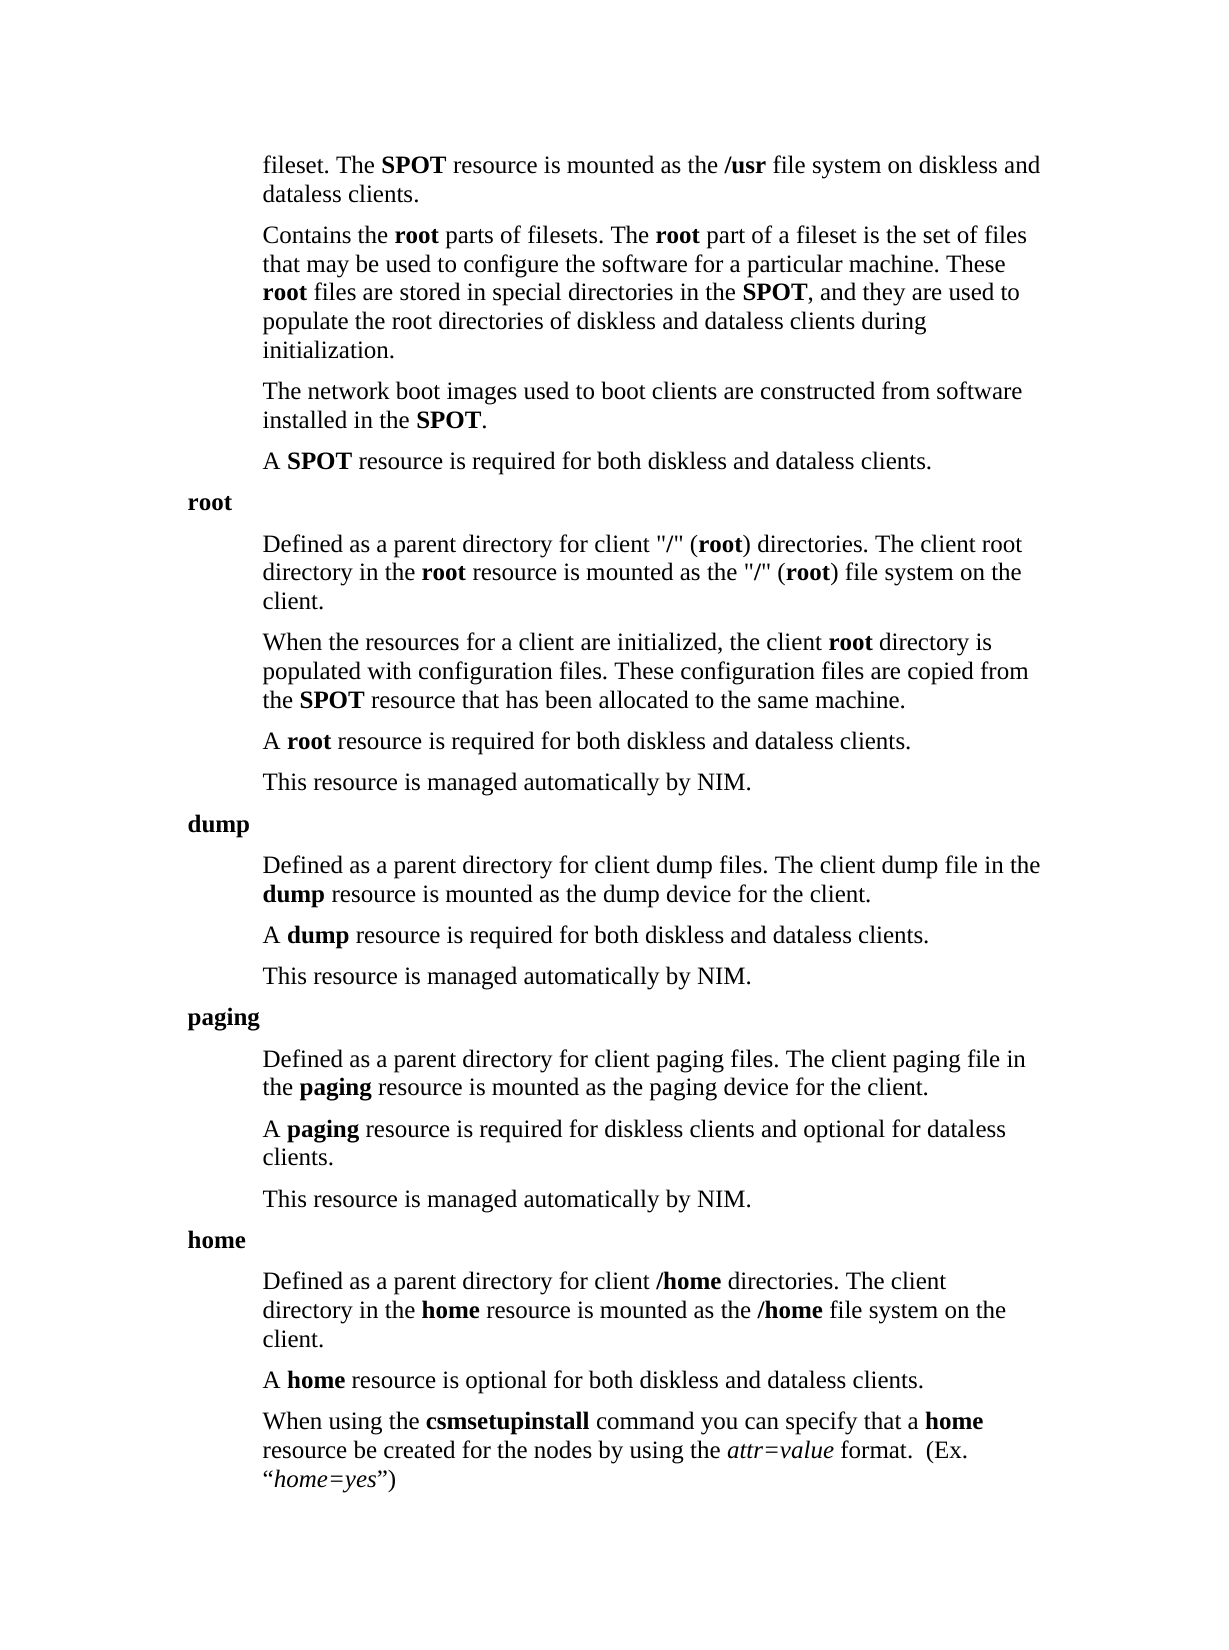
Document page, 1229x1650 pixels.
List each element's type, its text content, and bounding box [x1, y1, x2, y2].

text A SPOT resource is required for both diskless and dataless clients. [262, 446, 1041, 475]
text This resource is managed automatically by NIM. [262, 1184, 1041, 1212]
text This resource is managed automatically by NIM. [262, 767, 1041, 796]
text dump [187, 809, 1041, 837]
text root [187, 487, 1041, 516]
text Defined as a parent directory for client paging files. The client paging file in the paging resource is mounted as the paging device for the client. [262, 1044, 1041, 1101]
text A paging resource is required for diskless clients and optional for dataless clients. [262, 1114, 1041, 1171]
text Contains the root parts of filesets. The root part of a fileset is the set of files that may be used to configure the software for a particular machine. These root files are stored in special directories in the SPOT, and they are used to populate the root directories of diskless and dataless clients during initialization. [262, 220, 1041, 364]
text A root resource is required for both diskless and dataless clients. [262, 726, 1041, 755]
text home [187, 1225, 1041, 1254]
text fileset. The SPOT resource is mounted as the /usr file system on diskless and dataless clients. [262, 150, 1041, 207]
text Defined as a parent directory for client /home directories. The client directory in the home resource is mounted as the /home file system on the client. [262, 1266, 1041, 1352]
text When the resources for a client are initialized, the client root directory is populated with configuration files. These configuration files are copied from the SPOT resource that has been allocated to the same machine. [262, 627, 1041, 714]
text Defined as a parent directory for client dump files. The client dump file in the dump resource is mounted as the dump device for the client. [262, 850, 1041, 907]
text A home resource is optional for both diskless and dataless clients. [262, 1365, 1041, 1394]
text Defined as a parent directory for client "/" (root) directories. The client root directory in the root resource is mounted as the "/" (root) file system on the client. [262, 529, 1041, 615]
text When using the csmsetupinstall command you can specify that a home resource be created for the nodes by using the attr=value format. (Ex. “home=yes”) [262, 1406, 1041, 1492]
text This resource is managed automatically by NIM. [262, 961, 1041, 990]
text paging [187, 1002, 1041, 1031]
text A dump resource is required for both diskless and dataless clients. [262, 920, 1041, 949]
text The network boot images used to boot clients are constructed from software installed in the SPOT. [262, 376, 1041, 434]
